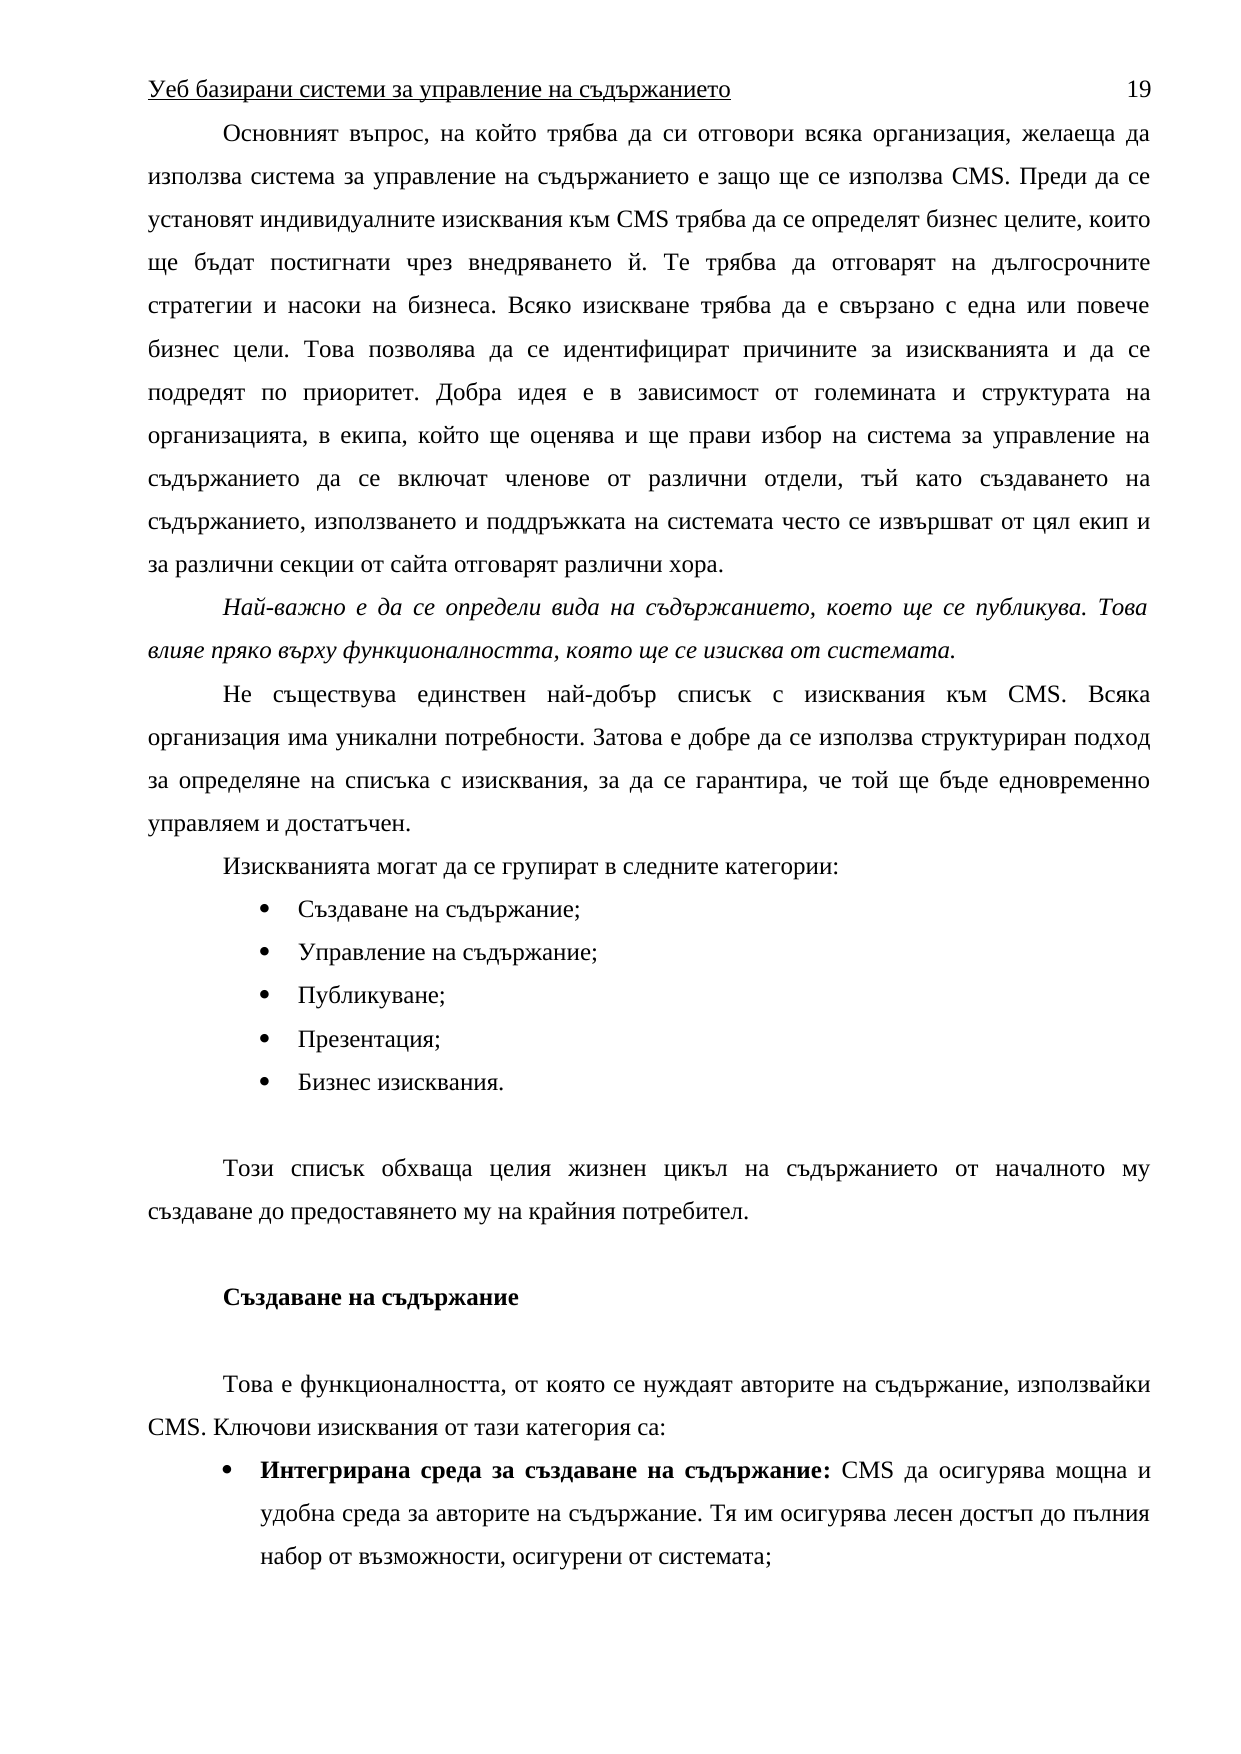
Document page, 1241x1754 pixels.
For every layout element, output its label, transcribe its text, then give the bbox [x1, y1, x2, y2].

list Публикуване; [260, 981, 1151, 1009]
text Изискванията могат да се групират в следните категории: [148, 851, 1151, 880]
list Създаване на съдържание; [260, 894, 1151, 923]
text Този списък обхваща целия жизнен цикъл на съдържанието от началното му създаване до предоставянето му на крайния потребител. [148, 1153, 1151, 1225]
text Основният въпрос, на който трябва да си отговори всяка организация, желаеща да използва система за управление на съдържанието е защо ще се използва CMS. Преди да се установят индивидуалните изисквания към CMS трябва да се определят бизнес целите, които ще бъдат постигнати чрез внедряването й. Те трябва да отговарят на дългосрочните стратегии и насоки на бизнеса. Всяко изискване трябва да е свързано с една или повече бизнес цели. Това позволява да се идентифицират причините за изискванията и да се подредят по приоритет. Добра идея е в зависимост от големината и структурата на организацията, в екипа, който ще оценява и ще прави избор на система за управление на съдържанието да се включат членове от различни отдели, тъй като създаването на съдържанието, използването и поддръжката на системата често се извършват от цял екип и за различни секции от сайта отговарят различни хора. [148, 118, 1151, 578]
list Интегрирана среда за създаване на съдържание: CMS да осигурява мощна и удобна среда за авторите на съдържание. Тя им осигурява лесен достъп до пълния набор от възможности, осигурени от системата; [223, 1455, 1151, 1570]
list Презентация; [260, 1024, 1151, 1052]
text Това е функционалността, от която се нуждаят авторите на съдържание, използвайки CMS. Ключови изисквания от тази категория са: [148, 1369, 1151, 1441]
list Бизнес изисквания. [260, 1067, 1151, 1096]
text Най-важно е да се определи вида на съдържанието, което ще се публикува. Това влияе пряко върху функционалността, която ще се изисква от системата. [148, 592, 1151, 664]
text Не съществува единствен най-добър списък с изисквания към CMS. Всяка организация има уникални потребности. Затова е добре да се използва структуриран подход за определяне на списъка с изисквания, за да се гарантира, че той ще бъде едновременно управляем и достатъчен. [148, 679, 1151, 837]
list Управление на съдържание; [260, 937, 1151, 966]
text Създаване на съдържание [148, 1282, 1151, 1311]
